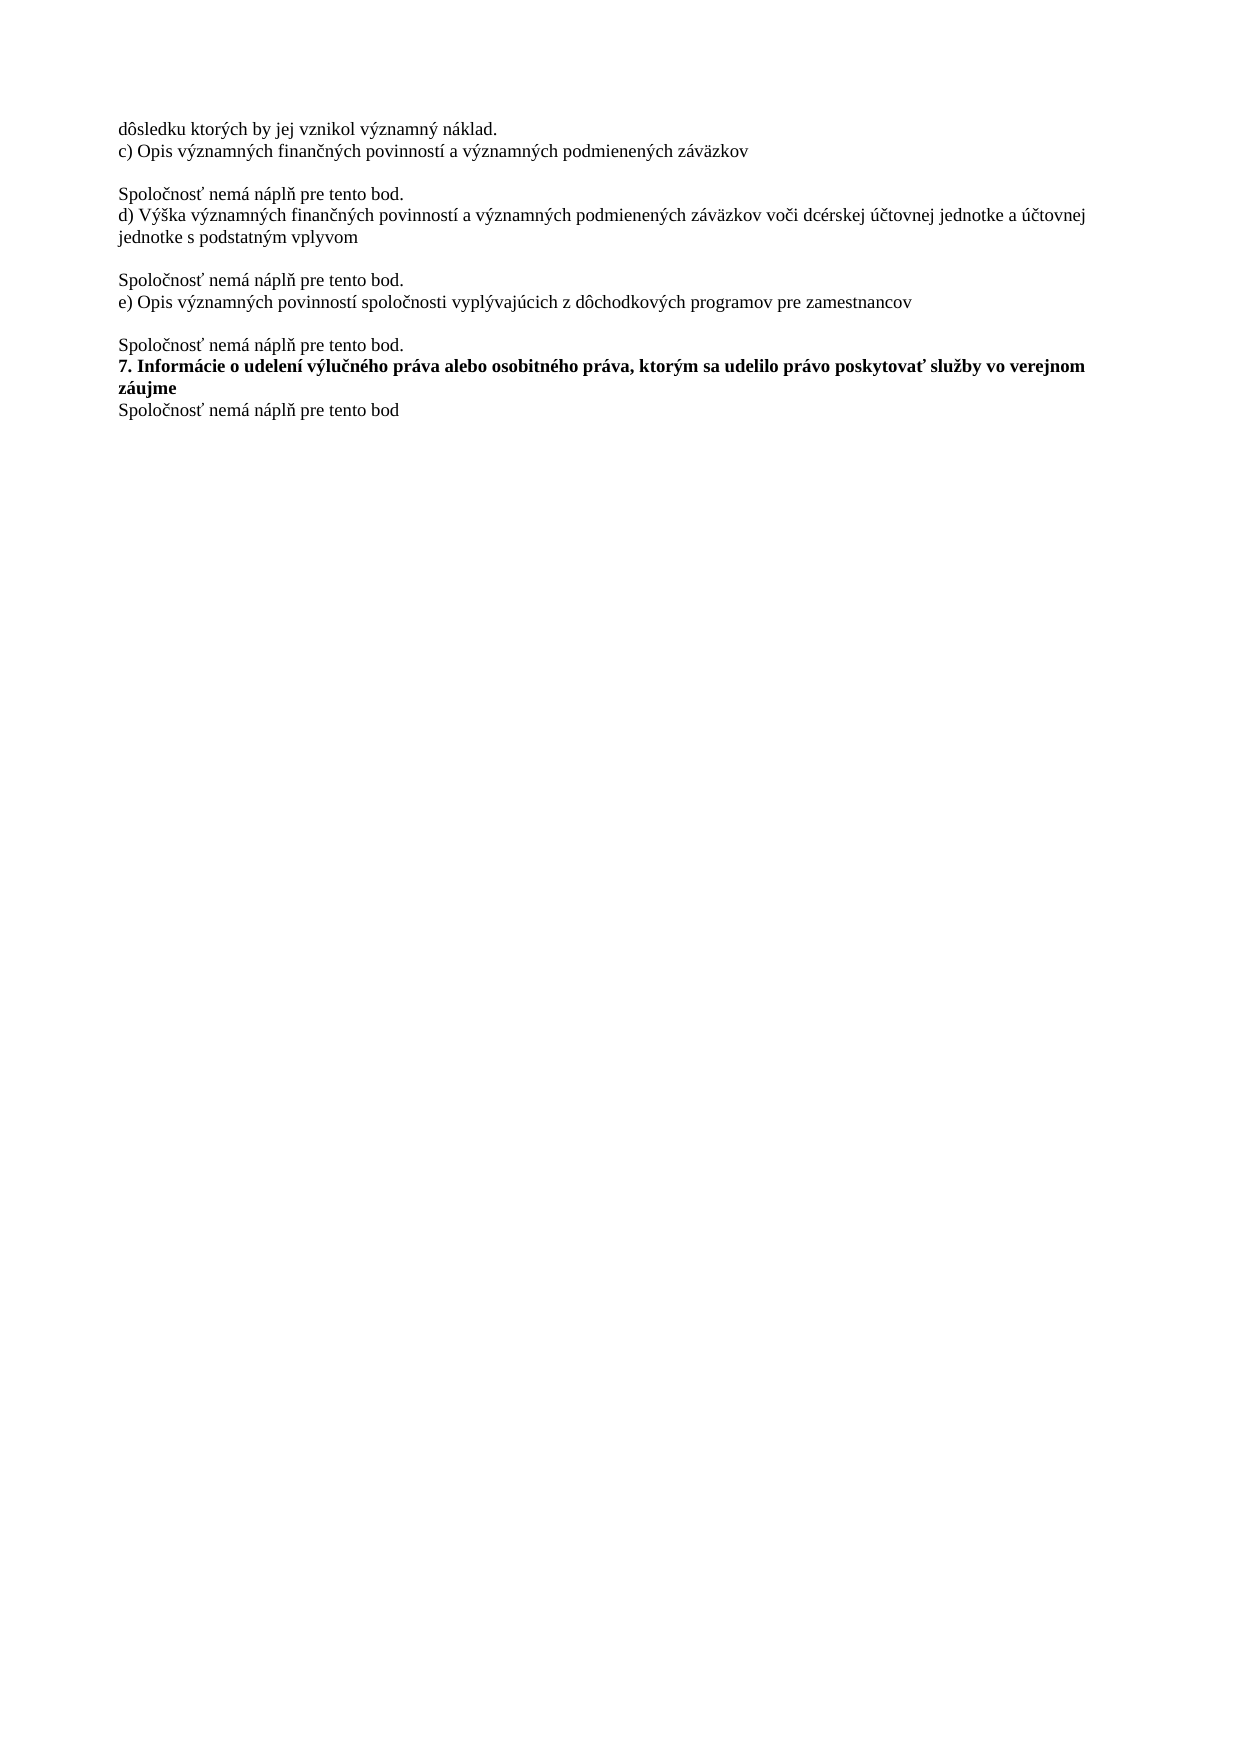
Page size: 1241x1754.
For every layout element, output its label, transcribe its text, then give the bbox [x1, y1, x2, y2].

list d) Výška významných finančných povinností a významných podmienených záväzkov voči dcérskej účtovnej jednotke a účtovnej jednotke s podstatným vplyvom [118, 204, 1122, 247]
text Spoločnosť nemá náplň pre tento bod. [118, 269, 1122, 291]
text Spoločnosť nemá náplň pre tento bod. [118, 334, 1122, 355]
list c) Opis významných finančných povinností a významných podmienených záväzkov [118, 140, 1122, 161]
text 7. Informácie o udelení výlučného práva alebo osobitného práva, ktorým sa udelilo právo poskytovať služby vo verejnom záujme [118, 355, 1122, 398]
text Spoločnosť nemá náplň pre tento bod. [118, 183, 1122, 204]
text dôsledku ktorých by jej vznikol významný náklad. [118, 118, 1122, 140]
text Spoločnosť nemá náplň pre tento bod [118, 398, 1122, 420]
list e) Opis významných povinností spoločnosti vyplývajúcich z dôchodkových programov pre zamestnancov [118, 291, 1122, 312]
